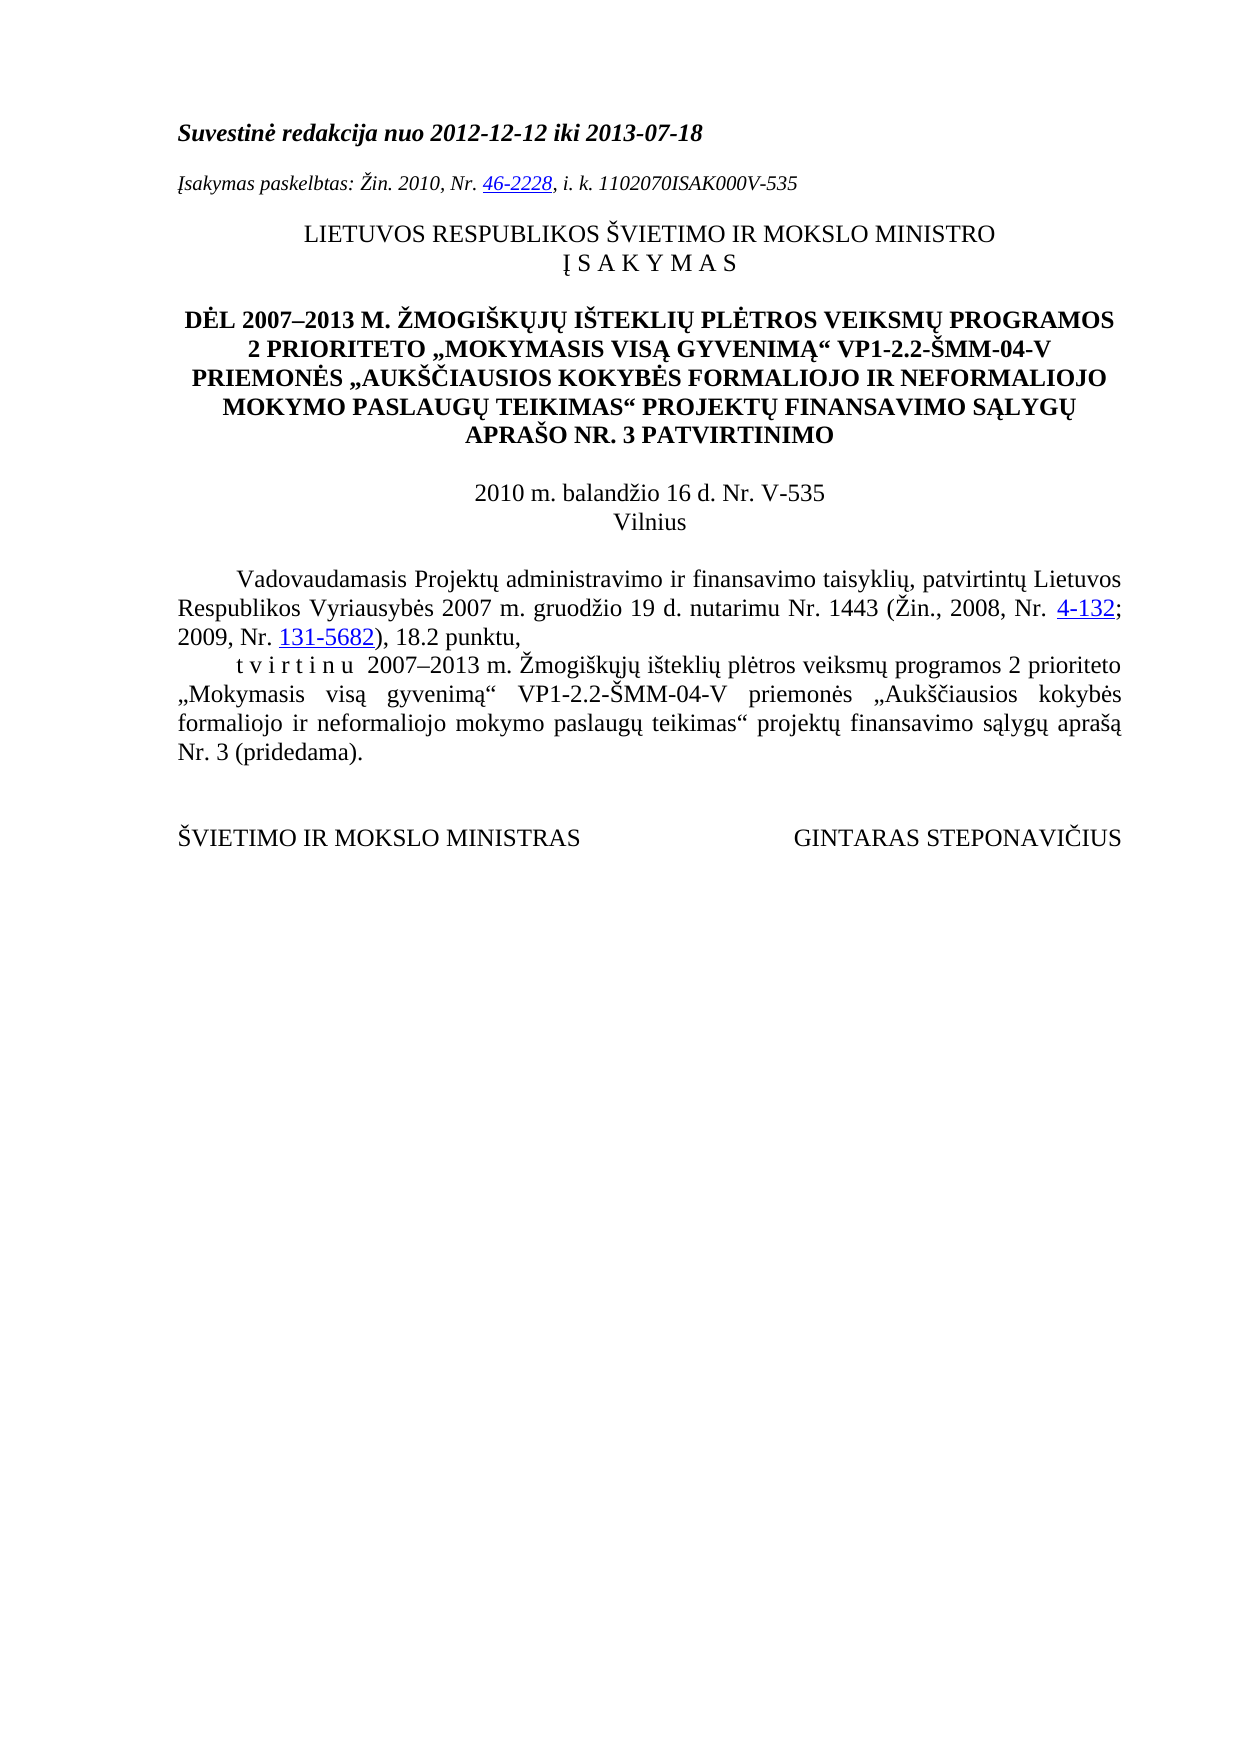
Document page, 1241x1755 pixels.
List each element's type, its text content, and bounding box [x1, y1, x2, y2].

text Švietimo ir mokslo ministras Gintaras Steponavičius [177, 823, 1122, 852]
text Įsakymas paskelbtas: Žin. 2010, Nr. 46-2228, i. k. 1102070ISAK000V-535 [177, 171, 1122, 195]
text ĮSAKYMAS [177, 248, 1122, 277]
text Vilnius [177, 507, 1122, 535]
text Vadovaudamasis Projektų administravimo ir finansavimo taisyklių, patvirtintų Lietuvos Respublikos Vyriausybės 2007 m. gruodžio 19 d. nutarimu Nr. 1443 (Žin., 2008, Nr. 4-132; 2009, Nr. 131-5682), 18.2 punktu, [177, 564, 1122, 650]
text 2010 m. balandžio 16 d. Nr. V-535 [177, 478, 1122, 507]
text tvirtinu 2007–2013 m. Žmogiškųjų išteklių plėtros veiksmų programos 2 prioriteto „Mokymasis visą gyvenimą“ VP1-2.2-ŠMM-04-V priemonės „Aukščiausios kokybės formaliojo ir neformaliojo mokymo paslaugų teikimas“ projektų finansavimo sąlygų aprašą Nr. 3 (pridedama). [177, 650, 1122, 765]
text LIETUVOS RESPUBLIKOS ŠVIETIMO IR MOKSLO MINISTRO [177, 219, 1122, 248]
text Suvestinė redakcija nuo 2012-12-12 iki 2013-07-18 [177, 118, 1122, 147]
text DĖL 2007–2013 m. ŽMOGIŠKŲJŲ IŠTEKLIŲ PLĖTROS VEIKSMŲ PROGRAMOS 2 PRIORITETO „MOKYMASIS VISĄ GYVENIMĄ“ VP1-2.2-ŠMM-04-V PRIEMONĖS „AUKŠČIAUSIOS KOKYBĖS FORMALIOJO IR NEFORMALIOJO MOKYMO PASLAUGŲ TEIKIMAS“ PROJEKTŲ FINANSAVIMO SĄLYGŲ APRAŠO Nr. 3 PATVIRTINIMO [177, 305, 1122, 449]
